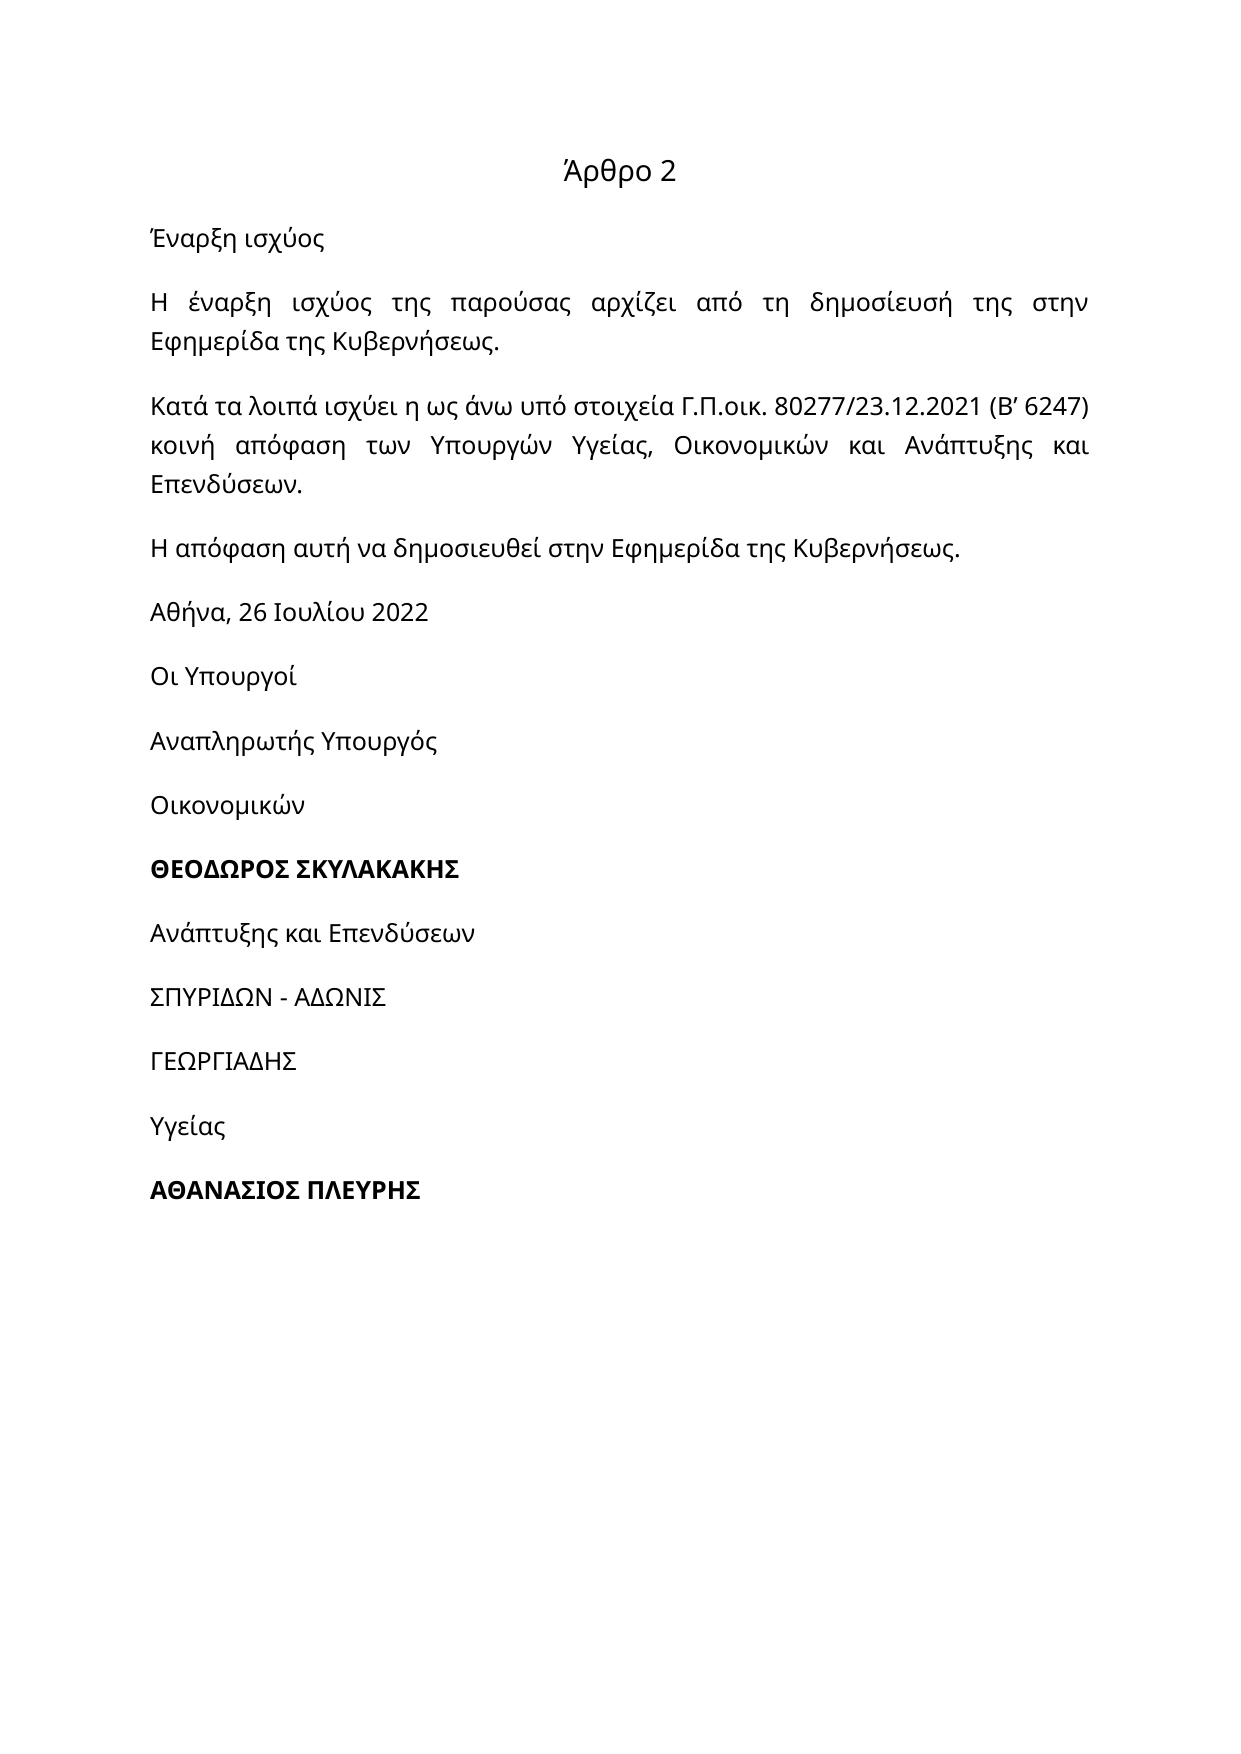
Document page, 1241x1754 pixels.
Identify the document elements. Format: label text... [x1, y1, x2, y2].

text Η απόφαση αυτή να δημοσιευθεί στην Εφημερίδα της Κυβερνήσεως. [150, 531, 1090, 565]
text Κατά τα λοιπά ισχύει η ως άνω υπό στοιχεία Γ.Π.οικ. 80277/23.12.2021 (Β’ 6247) κοινή απόφαση των Υπουργών Υγείας, Οικονομικών και Ανάπτυξης και Επενδύσεων. [150, 388, 1090, 501]
subtitle Άρθρο 2 [150, 150, 1090, 190]
text ΣΠΥΡΙΔΩΝ - ΑΔΩΝΙΣ [150, 980, 1090, 1014]
text Έναρξη ισχύος [150, 221, 1090, 255]
text Οι Υπουργοί [150, 659, 1090, 693]
text Η έναρξη ισχύος της παρούσας αρχίζει από τη δημοσίευσή της στην Εφημερίδα της Κυβερνήσεως. [150, 285, 1090, 358]
text Αθήνα, 26 Ιουλίου 2022 [150, 595, 1090, 629]
text Οικονομικών [150, 787, 1090, 821]
text ΘΕΟΔΩΡΟΣ ΣΚΥΛΑΚΑΚΗΣ [150, 851, 1090, 886]
text ΑΘΑΝΑΣΙΟΣ ΠΛΕΥΡΗΣ [150, 1172, 1090, 1206]
text Υγείας [150, 1108, 1090, 1142]
text Αναπληρωτής Υπουργός [150, 723, 1090, 757]
text ΓΕΩΡΓΙΑΔΗΣ [150, 1044, 1090, 1078]
text Ανάπτυξης και Επενδύσεων [150, 916, 1090, 950]
